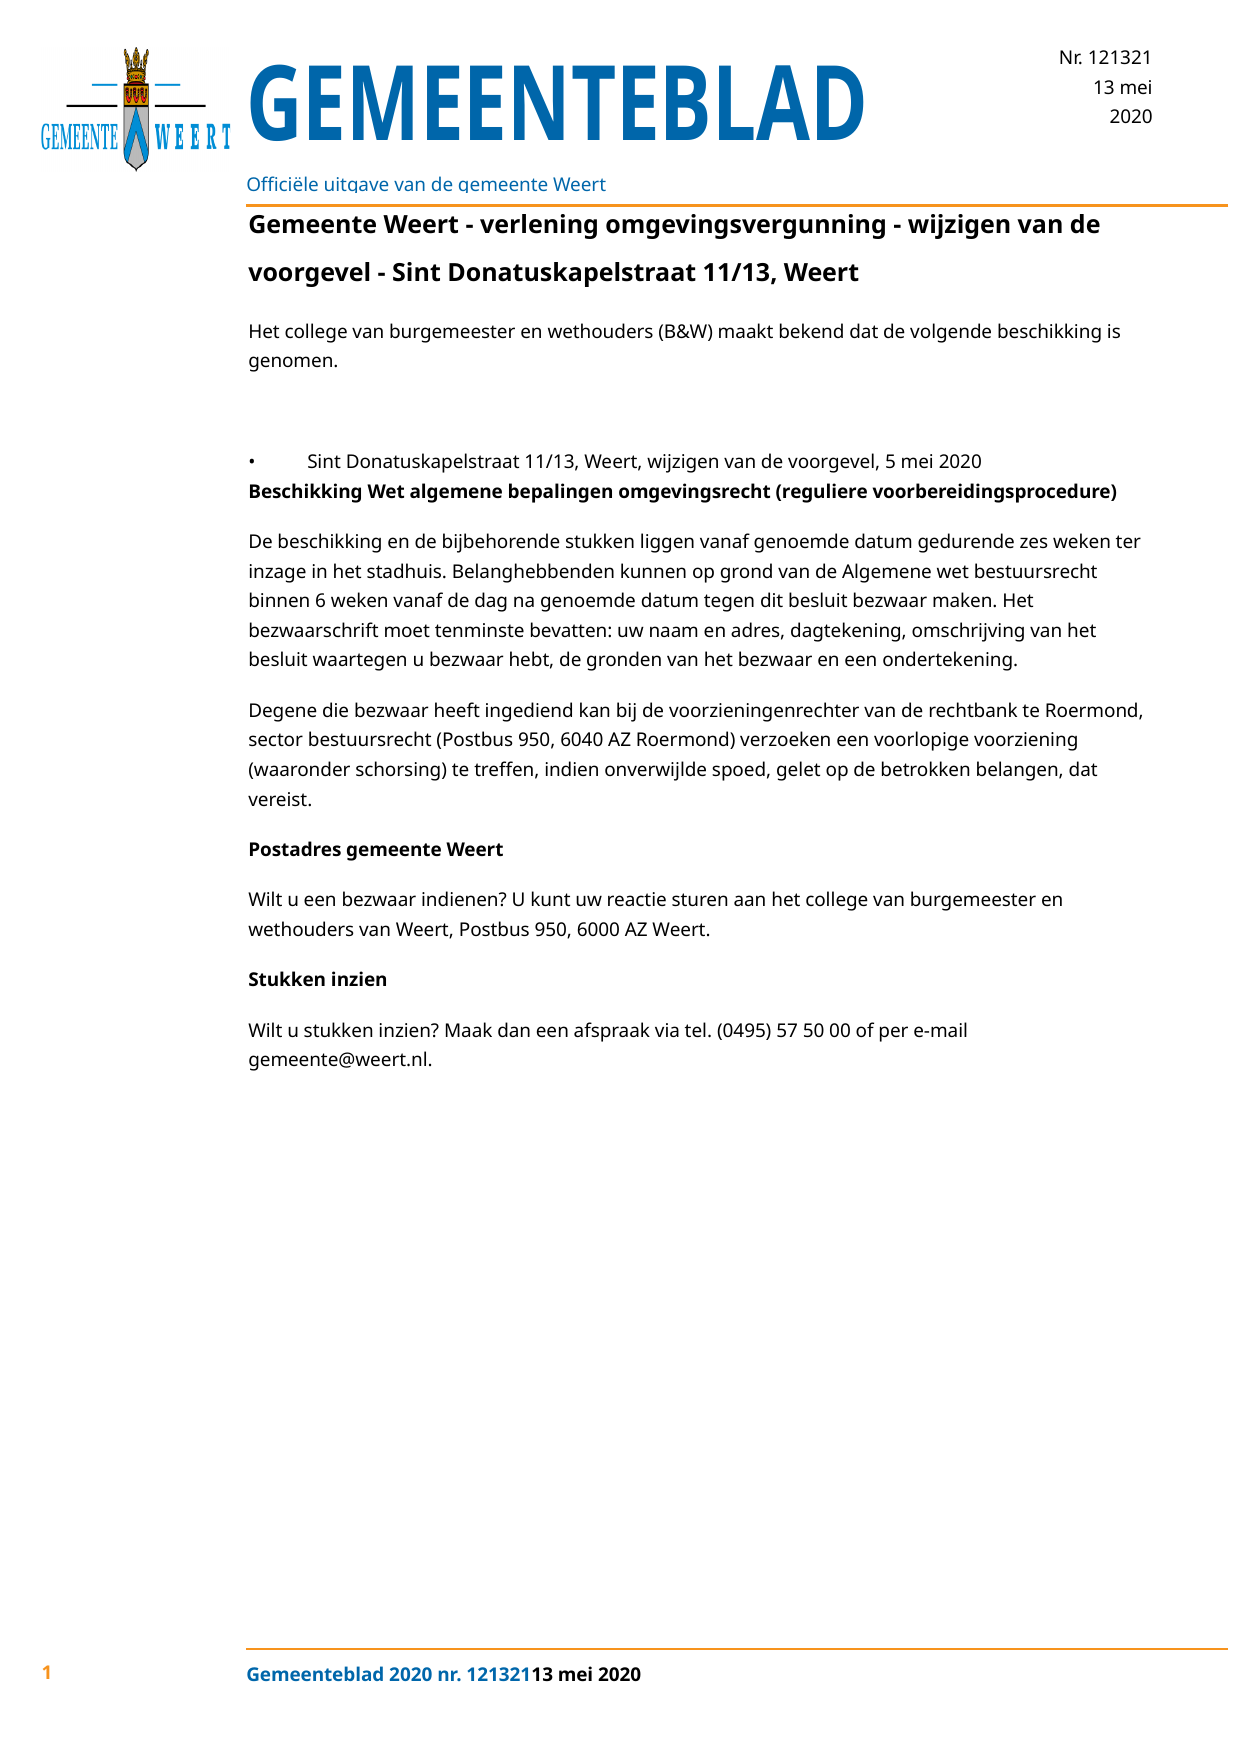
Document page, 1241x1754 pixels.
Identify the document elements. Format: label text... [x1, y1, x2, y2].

text De beschikking en de bijbehorende stukken liggen vanaf genoemde datum gedurende zes weken ter inzage in het stadhuis. Belanghebbenden kunnen op grond van de Algemene wet bestuursrecht binnen 6 weken vanaf de dag na genoemde datum tegen dit besluit bezwaar maken. Het bezwaarschrift moet tenminste bevatten: uw naam en adres, dagtekening, omschrijving van het besluit waartegen u bezwaar hebt, de gronden van het bezwaar en een ondertekening. [248, 528, 1152, 672]
text Gemeente Weert - verlening omgevingsvergunning - wijzigen van de voorgevel - Sint Donatuskapelstraat 11/13, Weert [248, 207, 1152, 288]
list Sint Donatuskapelstraat 11/13, Weert, wijzigen van de voorgevel, 5 mei 2020 [248, 448, 1152, 474]
picture [41, 47, 231, 172]
text Het college van burgemeester en wethouders (B&W) maakt bekend dat de volgende beschikking is genomen. [248, 318, 1152, 373]
text Stukken inzien [248, 967, 1152, 992]
text Wilt u een bezwaar indienen? U kunt uw reactie sturen aan het college van burgemeester en wethouders van Weert, Postbus 950, 6000 AZ Weert. [248, 887, 1152, 942]
text Postadres gemeente Weert [248, 836, 1152, 862]
text Wilt u stukken inzien? Maak dan een afspraak via tel. (0495) 57 50 00 of per e-mail gemeente@weert.nl. [248, 1017, 1152, 1072]
text Beschikking Wet algemene bepalingen omgevingsrecht (reguliere voorbereidingsprocedure) [248, 478, 1152, 504]
text Degene die bezwaar heeft ingediend kan bij de voorzieningenrechter van de rechtbank te Roermond, sector bestuursrecht (Postbus 950, 6040 AZ Roermond) verzoeken een voorlopige voorziening (waaronder schorsing) te treffen, indien onverwijlde spoed, gelet op de betrokken belangen, dat vereist. [248, 697, 1152, 812]
